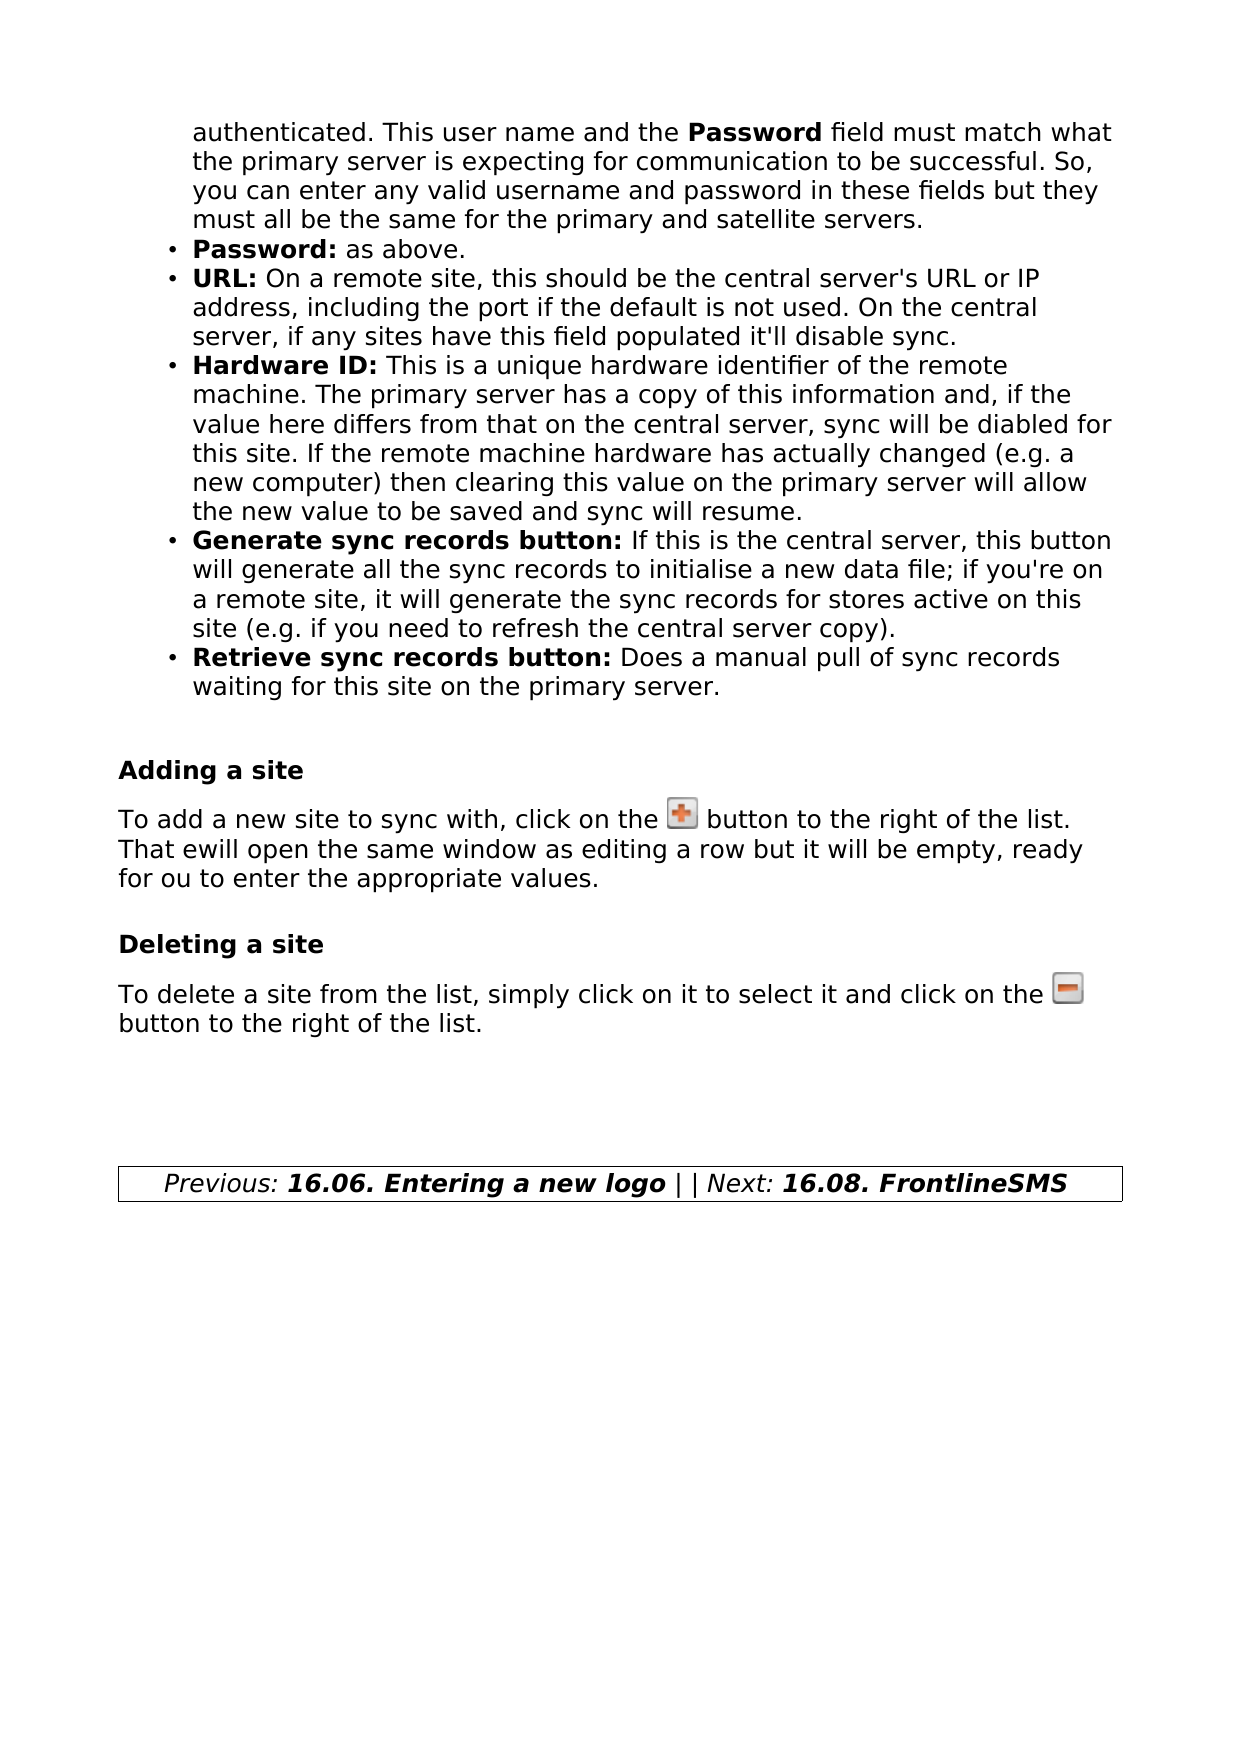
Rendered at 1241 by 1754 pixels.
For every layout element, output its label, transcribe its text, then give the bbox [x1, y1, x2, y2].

subtitle Adding a site [118, 756, 1122, 785]
subtitle Deleting a site [118, 931, 1122, 960]
list Generate sync records button: If this is the central server, this button will generate all the sync records to initialise a new data file; if you're on a remote site, it will generate the sync records for stores active on this site (e.g. if you need to refresh the central server copy). [177, 526, 1122, 643]
list Password: as above. [177, 235, 1122, 264]
picture [1052, 972, 1084, 1004]
picture [667, 797, 699, 829]
list Retrieve sync records button: Does a manual pull of sync records waiting for this site on the primary server. [177, 643, 1122, 701]
list authenticated. This user name and the Password field must match what the primary server is expecting for communication to be successful. So, you can enter any valid username and password in these fields but they must all be the same for the primary and satellite servers. [177, 118, 1122, 235]
list Hardware ID: This is a unique hardware identifier of the remote machine. The primary server has a copy of this information and, if the value here differs from that on the central server, sync will be diabled for this site. If the remote machine hardware has actually changed (e.g. a new computer) then clearing this value on the primary server will allow the new value to be saved and sync will resume. [177, 351, 1122, 526]
text To delete a site from the list, simply click on it to select it and click on the button to the right of the list. [118, 972, 1122, 1039]
list URL: On a remote site, this should be the central server's URL or IP address, including the port if the default is not used. On the central server, if any sites have this field populated it'll disable sync. [177, 264, 1122, 351]
text To add a new site to sync with, click on the button to the right of the list. That ewill open the same window as editing a row but it will be empty, ready for ou to enter the appropriate values. [118, 798, 1122, 893]
table_header Previous: 16.06. Entering a new logo | | Next: 16.08. FrontlineSMS [119, 1167, 1122, 1201]
